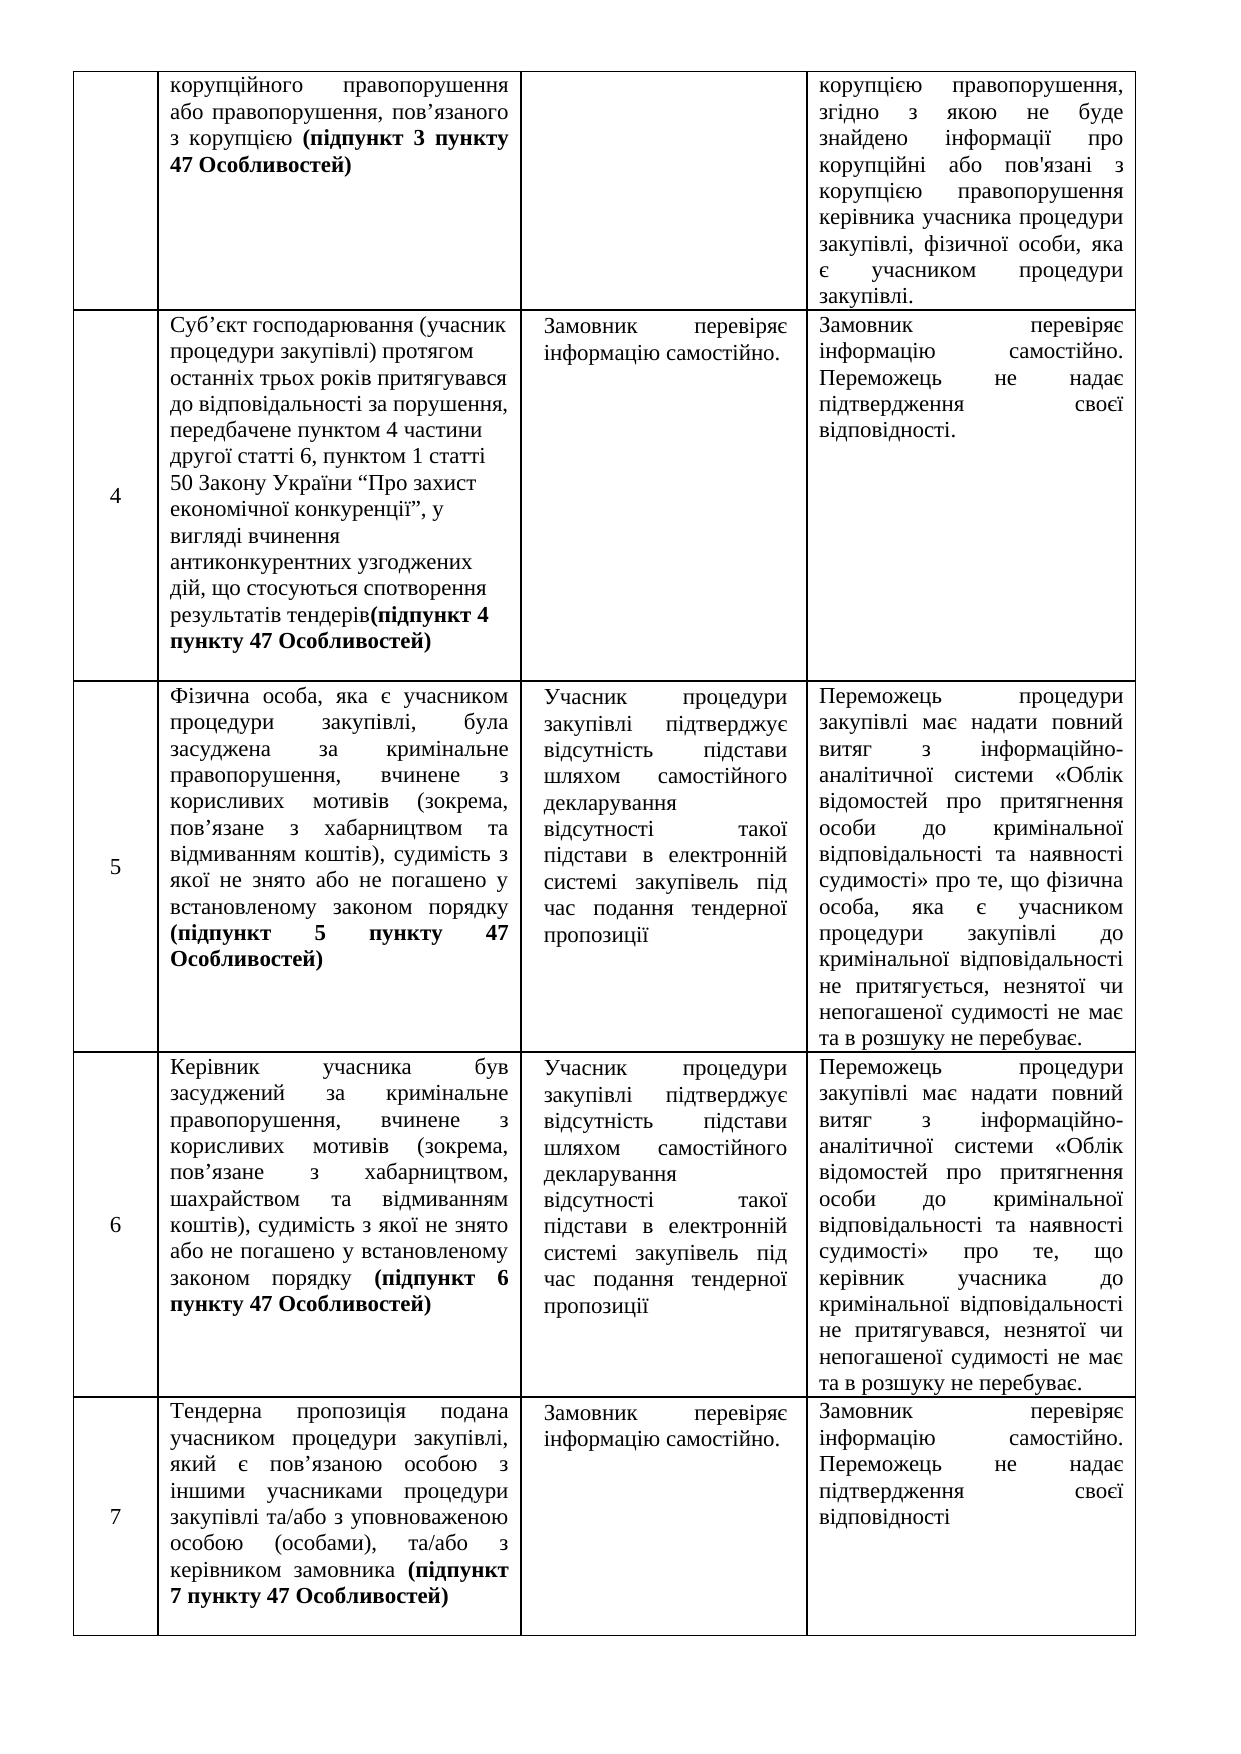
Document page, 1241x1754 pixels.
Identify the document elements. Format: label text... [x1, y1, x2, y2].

table_cell 6 [74, 1053, 157, 1396]
table_cell Замовник перевіряє інформацію самостійно. Переможець не надає підтвердження своєї відповідності [808, 1398, 1135, 1635]
table_cell корупцією правопорушення, згідно з якою не буде знайдено інформації про корупційні або пов'язані з корупцією правопорушення керівника учасника процедури закупівлі, фізичної особи, яка є учасником процедури закупівлі. [808, 72, 1135, 309]
table_cell 5 [74, 682, 157, 1051]
table_cell Замовник перевіряє інформацію самостійно. Переможець не надає підтвердження своєї відповідності. [808, 311, 1135, 680]
table_cell Суб’єкт господарювання (учасник процедури закупівлі) протягом останніх трьох років притягувався до відповідальності за порушення, передбачене пунктом 4 частини другої статті 6, пунктом 1 статті 50 Закону України “Про захист економічної конкуренції”, у вигляді вчинення антиконкурентних узгоджених дій, що стосуються спотворення результатів тендерів(підпункт 4 пункту 47 Особливостей) [159, 311, 520, 680]
table_cell Учасник процедури закупівлі підтверджує відсутність підстави шляхом самостійного декларування відсутності такої підстави в електронній системі закупівель під час подання тендерної пропозиції [522, 682, 806, 1051]
table_cell Тендерна пропозиція подана учасником процедури закупівлі, який є пов’язаною особою з іншими учасниками процедури закупівлі та/або з уповноваженою особою (особами), та/або з керівником замовника (підпункт 7 пункту 47 Особливостей) [159, 1398, 520, 1635]
table_cell Фізична особа, яка є учасником процедури закупівлі, була засуджена за кримінальне правопорушення, вчинене з корисливих мотивів (зокрема, пов’язане з хабарництвом та відмиванням коштів), судимість з якої не знято або не погашено у встановленому законом порядку (підпункт 5 пункту 47 Особливостей) [159, 682, 520, 1051]
table_cell 7 [74, 1398, 157, 1635]
table_cell Замовник перевіряє інформацію самостійно. [522, 1398, 806, 1635]
table_cell Переможець процедури закупівлі має надати повний витяг з інформаційно-аналітичної системи «Облік відомостей про притягнення особи до кримінальної відповідальності та наявності судимості» про те, що керівник учасника до кримінальної відповідальності не притягувався, незнятої чи непогашеної судимості не має та в розшуку не перебуває. [808, 1053, 1135, 1396]
table_cell 4 [74, 311, 157, 680]
table_cell [74, 72, 157, 309]
table_cell Учасник процедури закупівлі підтверджує відсутність підстави шляхом самостійного декларування відсутності такої підстави в електронній системі закупівель під час подання тендерної пропозиції [522, 1053, 806, 1396]
table_cell [522, 72, 806, 309]
table_cell Замовник перевіряє інформацію самостійно. [522, 311, 806, 680]
table_cell Переможець процедури закупівлі має надати повний витяг з інформаційно-аналітичної системи «Облік відомостей про притягнення особи до кримінальної відповідальності та наявності судимості» про те, що фізична особа, яка є учасником процедури закупівлі до кримінальної відповідальності не притягується, незнятої чи непогашеної судимості не має та в розшуку не перебуває. [808, 682, 1135, 1051]
table_cell корупційного правопорушення або правопорушення, пов’язаного з корупцією (підпункт 3 пункту 47 Особливостей) [159, 72, 520, 309]
table_cell Керівник учасника був засуджений за кримінальне правопорушення, вчинене з корисливих мотивів (зокрема, пов’язане з хабарництвом, шахрайством та відмиванням коштів), судимість з якої не знято або не погашено у встановленому законом порядку (підпункт 6 пункту 47 Особливостей) [159, 1053, 520, 1396]
